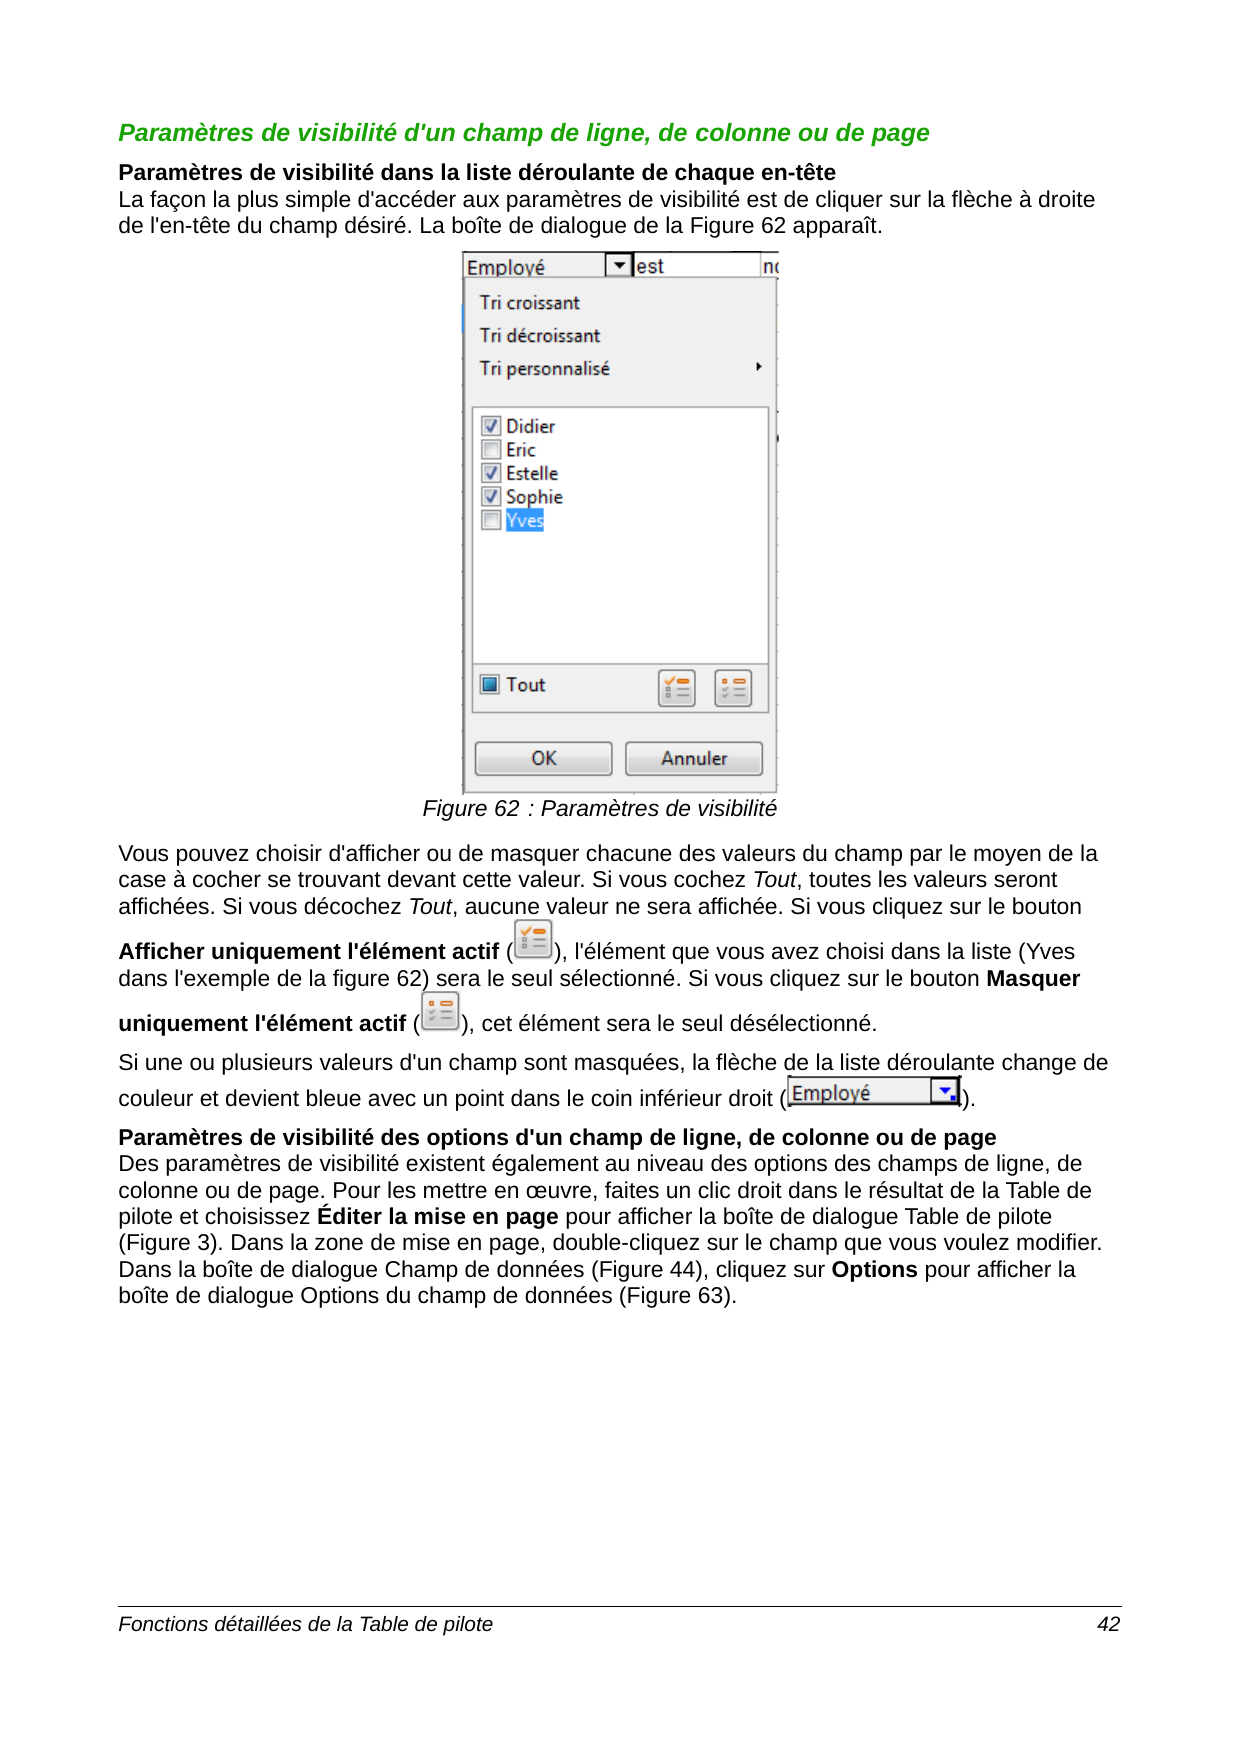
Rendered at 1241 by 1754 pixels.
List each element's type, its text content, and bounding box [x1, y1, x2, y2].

text Figure 62 : Paramètres de visibilité [422, 251, 818, 821]
picture [420, 991, 461, 1032]
picture [787, 1075, 962, 1107]
text Vous pouvez choisir d'afficher ou de masquer chacune des valeurs du champ par le moyen de la case à cocher se trouvant devant cette valeur. Si vous cochez Tout, toutes les valeurs seront affichées. Si vous décochez Tout, aucune valeur ne sera affichée. Si vous cliquez sur le bouton Afficher uniquement l'élément actif (), l'élément que vous avez choisi dans la liste (Yves dans l'exemple de la figure 62) sera le seul sélectionné. Si vous cliquez sur le bouton Masquer uniquement l'élément actif (), cet élément sera le seul désélectionné. [118, 840, 1122, 1036]
text Si une ou plusieurs valeurs d'un champ sont masquées, la flèche de la liste déroulante change de couleur et devient bleue avec un point dans le coin inférieur droit (). [118, 1049, 1122, 1111]
text Paramètres de visibilité des options d'un champ de ligne, de colonne ou de page [118, 1124, 1122, 1150]
picture [513, 919, 554, 960]
text Des paramètres de visibilité existent également au niveau des options des champs de ligne, de colonne ou de page. Pour les mettre en œuvre, faites un clic droit dans le résultat de la Table de pilote et choisissez Éditer la mise en page pour afficher la boîte de dialogue Table de pilote (Figure 3). Dans la zone de mise en page, double-cliquez sur le champ que vous voulez modifier. Dans la boîte de dialogue Champ de données (Figure 44), cliquez sur Options pour afficher la boîte de dialogue Options du champ de données (Figure 63). [118, 1150, 1122, 1308]
text Paramètres de visibilité dans la liste déroulante de chaque en-tête [118, 159, 1122, 186]
picture [461, 251, 779, 795]
subtitle Paramètres de visibilité d'un champ de ligne, de colonne ou de page [118, 118, 1122, 147]
text La façon la plus simple d'accéder aux paramètres de visibilité est de cliquer sur la flèche à droite de l'en-tête du champ désiré. La boîte de dialogue de la Figure 62 apparaît. [118, 186, 1122, 238]
